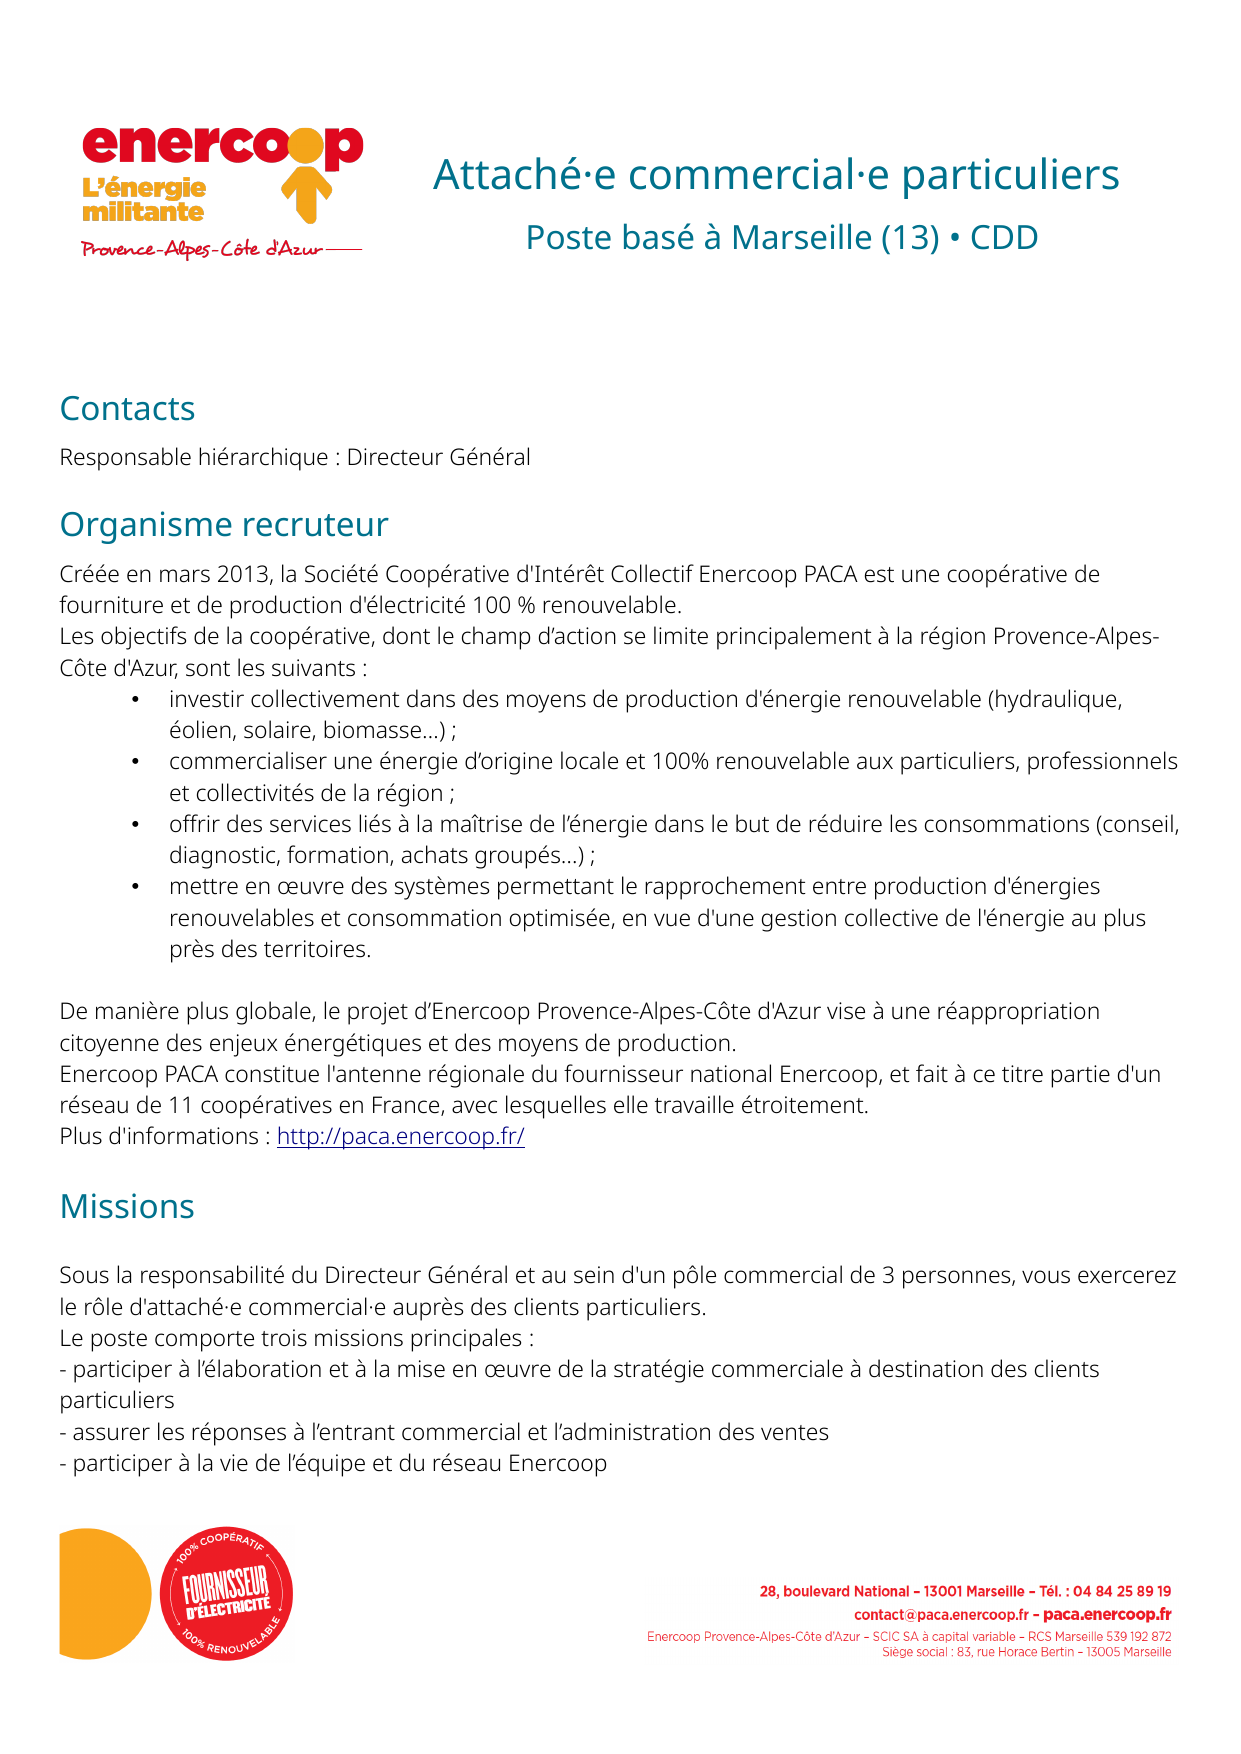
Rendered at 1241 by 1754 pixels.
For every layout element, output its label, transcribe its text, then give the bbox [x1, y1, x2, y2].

text Le poste comporte trois missions principales : [59, 1322, 1181, 1353]
list mettre en œuvre des systèmes permettant le rapprochement entre production d'énergies renouvelables et consommation optimisée, en vue d'une gestion collective de l'énergie au plus près des territoires. [131, 870, 1181, 964]
picture [62, 90, 384, 294]
picture [59, 1525, 295, 1663]
text Enercoop PACA constitue l'antenne régionale du fournisseur national Enercoop, et fait à ce titre partie d'un réseau de 11 coopératives en France, avec lesquelles elle travaille étroitement. [59, 1058, 1181, 1120]
subtitle Poste basé à Marseille (13) • CDD [384, 214, 1181, 259]
text - assurer les réponses à l’entrant commercial et l’administration des ventes [59, 1416, 1181, 1447]
text Les objectifs de la coopérative, dont le champ d’action se limite principalement à la région Provence-Alpes-Côte d'Azur, sont les suivants : [59, 620, 1181, 683]
subtitle Missions [59, 1183, 1181, 1228]
text Responsable hiérarchique : Directeur Général [59, 441, 1181, 472]
text Sous la responsabilité du Directeur Général et au sein d'un pôle commercial de 3 personnes, vous exercerez le rôle d'attaché·e commercial·e auprès des clients particuliers. [59, 1259, 1181, 1322]
subtitle Attaché·e commercial·e particuliers [384, 145, 1181, 202]
list commercialiser une énergie d’origine locale et 100% renouvelable aux particuliers, professionnels et collectivités de la région ; [131, 745, 1181, 808]
text Créée en mars 2013, la Société Coopérative d'Intérêt Collectif Enercoop PACA est une coopérative de fourniture et de production d'électricité 100 % renouvelable. [59, 558, 1181, 620]
text De manière plus globale, le projet d’Enercoop Provence-Alpes-Côte d'Azur vise à une réappropriation citoyenne des enjeux énergétiques et des moyens de production. [59, 995, 1181, 1058]
picture [643, 1577, 1179, 1665]
subtitle Contacts [59, 384, 1181, 430]
list offrir des services liés à la maîtrise de l’énergie dans le but de réduire les consommations (conseil, diagnostic, formation, achats groupés…) ; [131, 808, 1181, 870]
text - participer à la vie de l’équipe et du réseau Enercoop [59, 1447, 1181, 1478]
text - participer à l’élaboration et à la mise en œuvre de la stratégie commerciale à destination des clients particuliers [59, 1353, 1181, 1416]
list investir collectivement dans des moyens de production d'énergie renouvelable (hydraulique, éolien, solaire, biomasse…) ; [131, 683, 1181, 745]
subtitle Organisme recruteur [59, 501, 1181, 546]
text Plus d'informations : http://paca.enercoop.fr/ [59, 1120, 1181, 1151]
